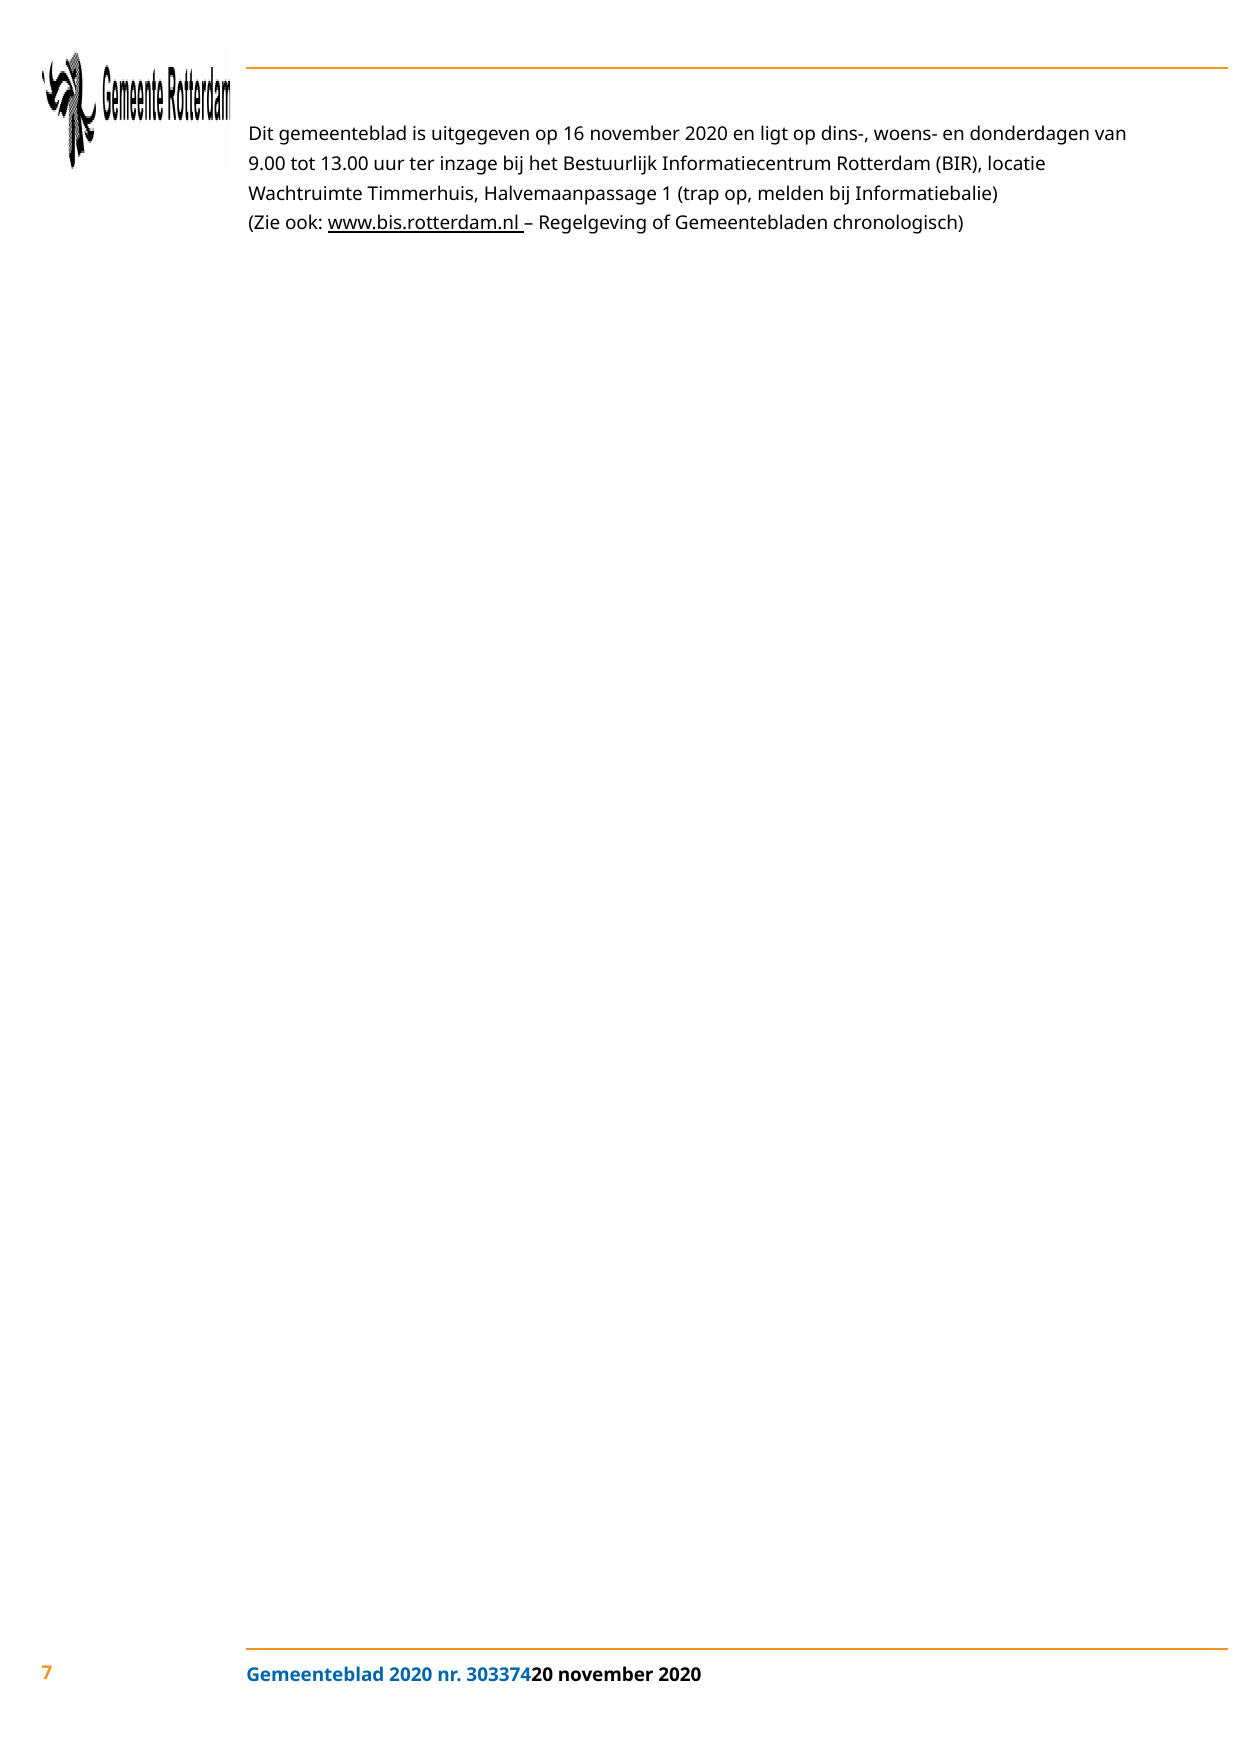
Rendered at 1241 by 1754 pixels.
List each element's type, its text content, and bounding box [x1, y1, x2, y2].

picture [41, 47, 231, 172]
text Dit gemeenteblad is uitgegeven op 16 november 2020 en ligt op dins-, woens- en donderdagen van 9.00 tot 13.00 uur ter inzage bij het Bestuurlijk Informatiecentrum Rotterdam (BIR), locatie Wachtruimte Timmerhuis, Halvemaanpassage 1 (trap op, melden bij Informatiebalie) [248, 121, 1152, 206]
text (Zie ook: www.bis.rotterdam.nl – Regelgeving of Gemeentebladen chronologisch) [248, 209, 1152, 235]
